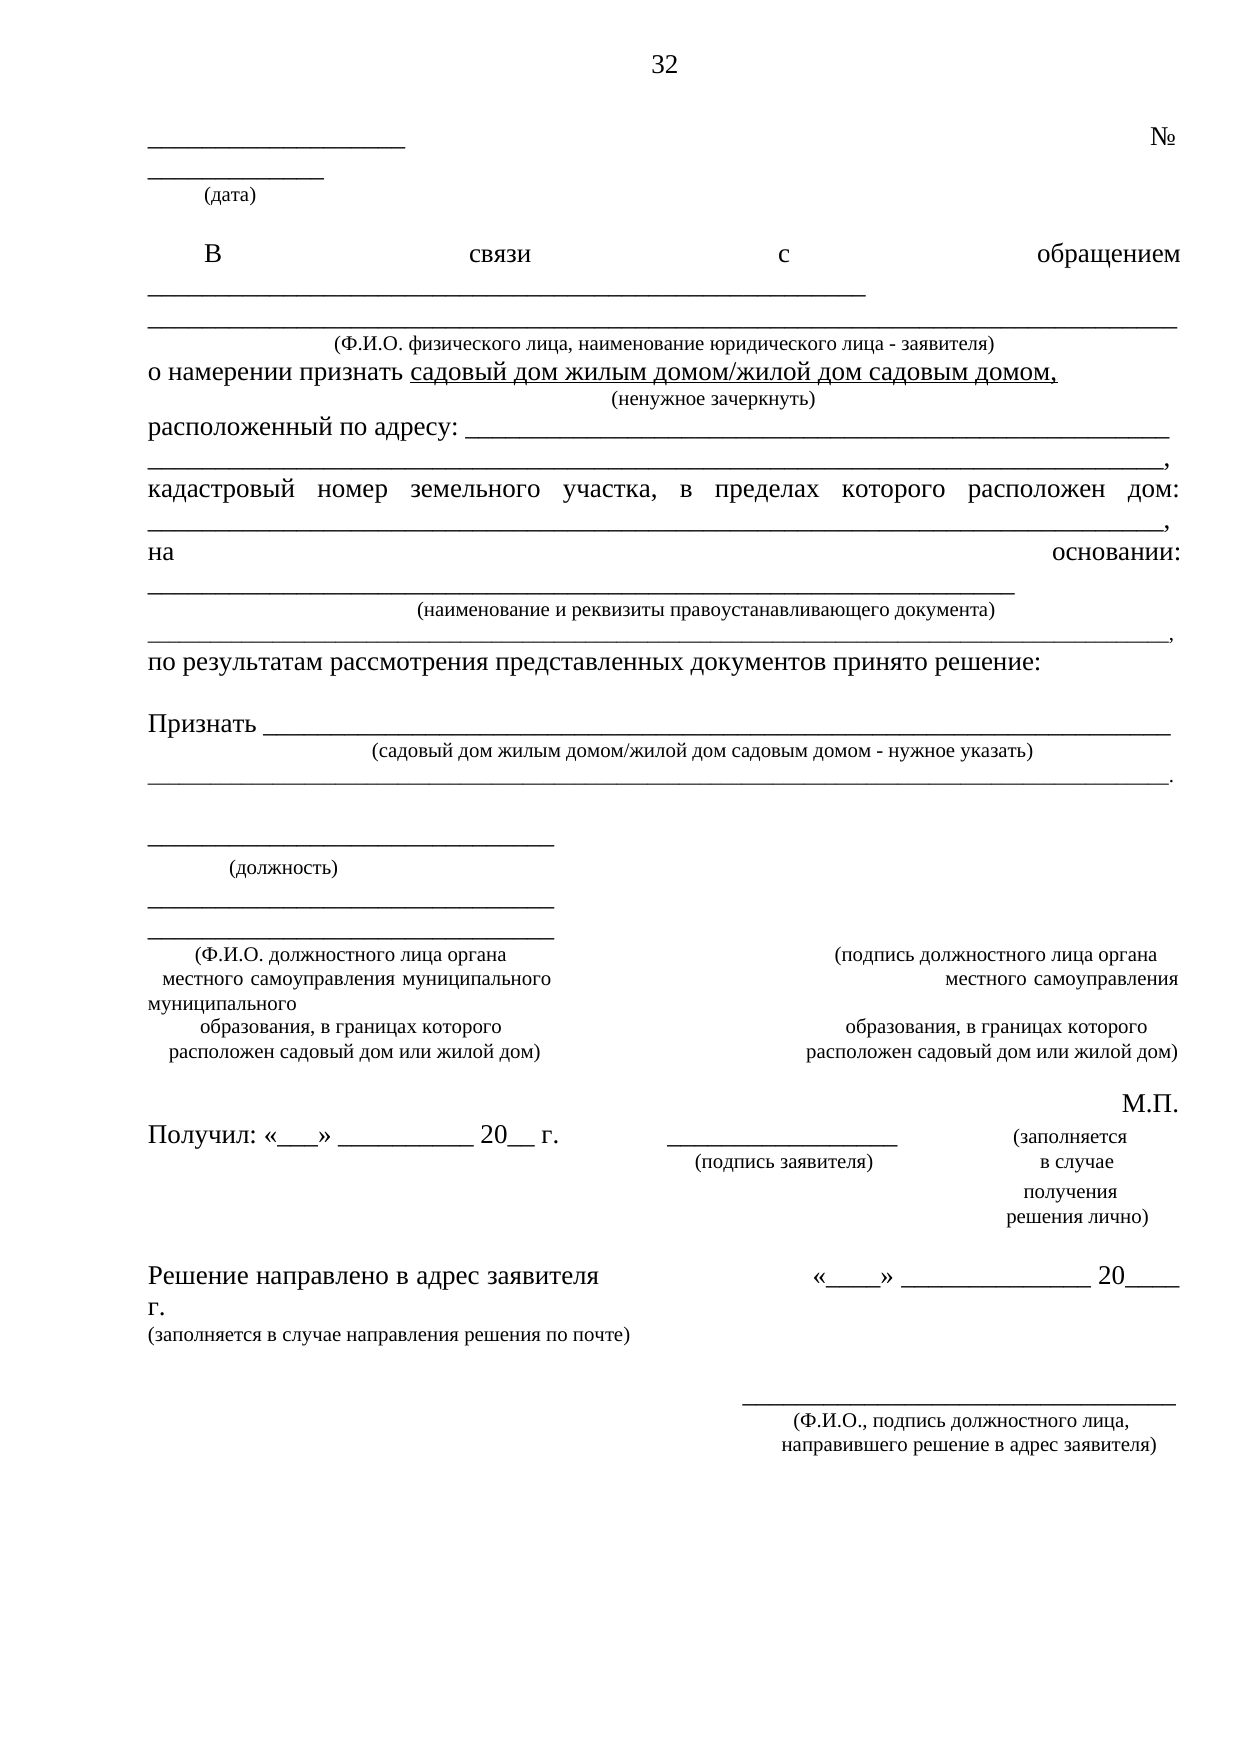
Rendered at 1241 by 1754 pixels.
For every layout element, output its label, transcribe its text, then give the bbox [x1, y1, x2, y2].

text ___________________________________________________________________________, [148, 441, 1181, 472]
text (Ф.И.О. должностного лица органа (подпись должностного лица органа [148, 942, 1181, 966]
text решения лично) [148, 1204, 1181, 1228]
text на основании: ________________________________________________________________ [148, 534, 1181, 597]
text Признать ___________________________________________________________________ [148, 707, 1181, 738]
text кадастровый номер земельного участка, в пределах которого расположен дом: ___________________________________________________________________________, [148, 472, 1181, 534]
text ________________________________ [148, 1377, 1181, 1408]
text __________________________________________________________________________________________________, [148, 621, 1181, 645]
text Решение направлено в адрес заявителя «____» ______________ 20____ г. [148, 1259, 1181, 1322]
text (ненужное зачеркнуть) [148, 386, 1181, 410]
text __________________________________________________________________________________________________. [148, 762, 1181, 787]
text образования, в границах которого образования, в границах которого [148, 1014, 1181, 1038]
text получения [148, 1173, 1181, 1204]
text М.П. [148, 1087, 1181, 1118]
text ____________________________________________________________________________ [148, 299, 1181, 331]
text (садовый дом жилым домом/жилой дом садовым домом - нужное указать) [148, 738, 1181, 762]
text ______________________________ ______________________________ [148, 880, 1181, 942]
text В связи с обращением _____________________________________________________ [148, 237, 1181, 299]
text местного самоуправления муниципального местного самоуправления муниципального [148, 966, 1181, 1014]
text направившего решение в адрес заявителя) [148, 1432, 1181, 1456]
text (подпись заявителя) в случае [148, 1149, 1181, 1173]
text (заполняется в случае направления решения по почте) [148, 1322, 1181, 1346]
text (Ф.И.О. физического лица, наименование юридического лица - заявителя) [148, 331, 1181, 355]
text (Ф.И.О., подпись должностного лица, [148, 1408, 1181, 1432]
text (наименование и реквизиты правоустанавливающего документа) [148, 597, 1181, 621]
text (дата) [148, 182, 1181, 206]
text о намерении признать садовый дом жилым домом/жилой дом садовым домом, [148, 355, 1181, 386]
text расположен садовый дом или жилой дом) расположен садовый дом или жилой дом) [148, 1038, 1181, 1063]
text (должность) [148, 849, 1181, 880]
text по результатам рассмотрения представленных документов принято решение: [148, 645, 1181, 676]
text ___________________ № _____________ [148, 120, 1181, 182]
text Получил: «___» __________ 20__ г. _________________ (заполняется [148, 1118, 1181, 1149]
text ______________________________ [148, 818, 1181, 849]
text расположенный по адресу: ____________________________________________________ [148, 410, 1181, 441]
